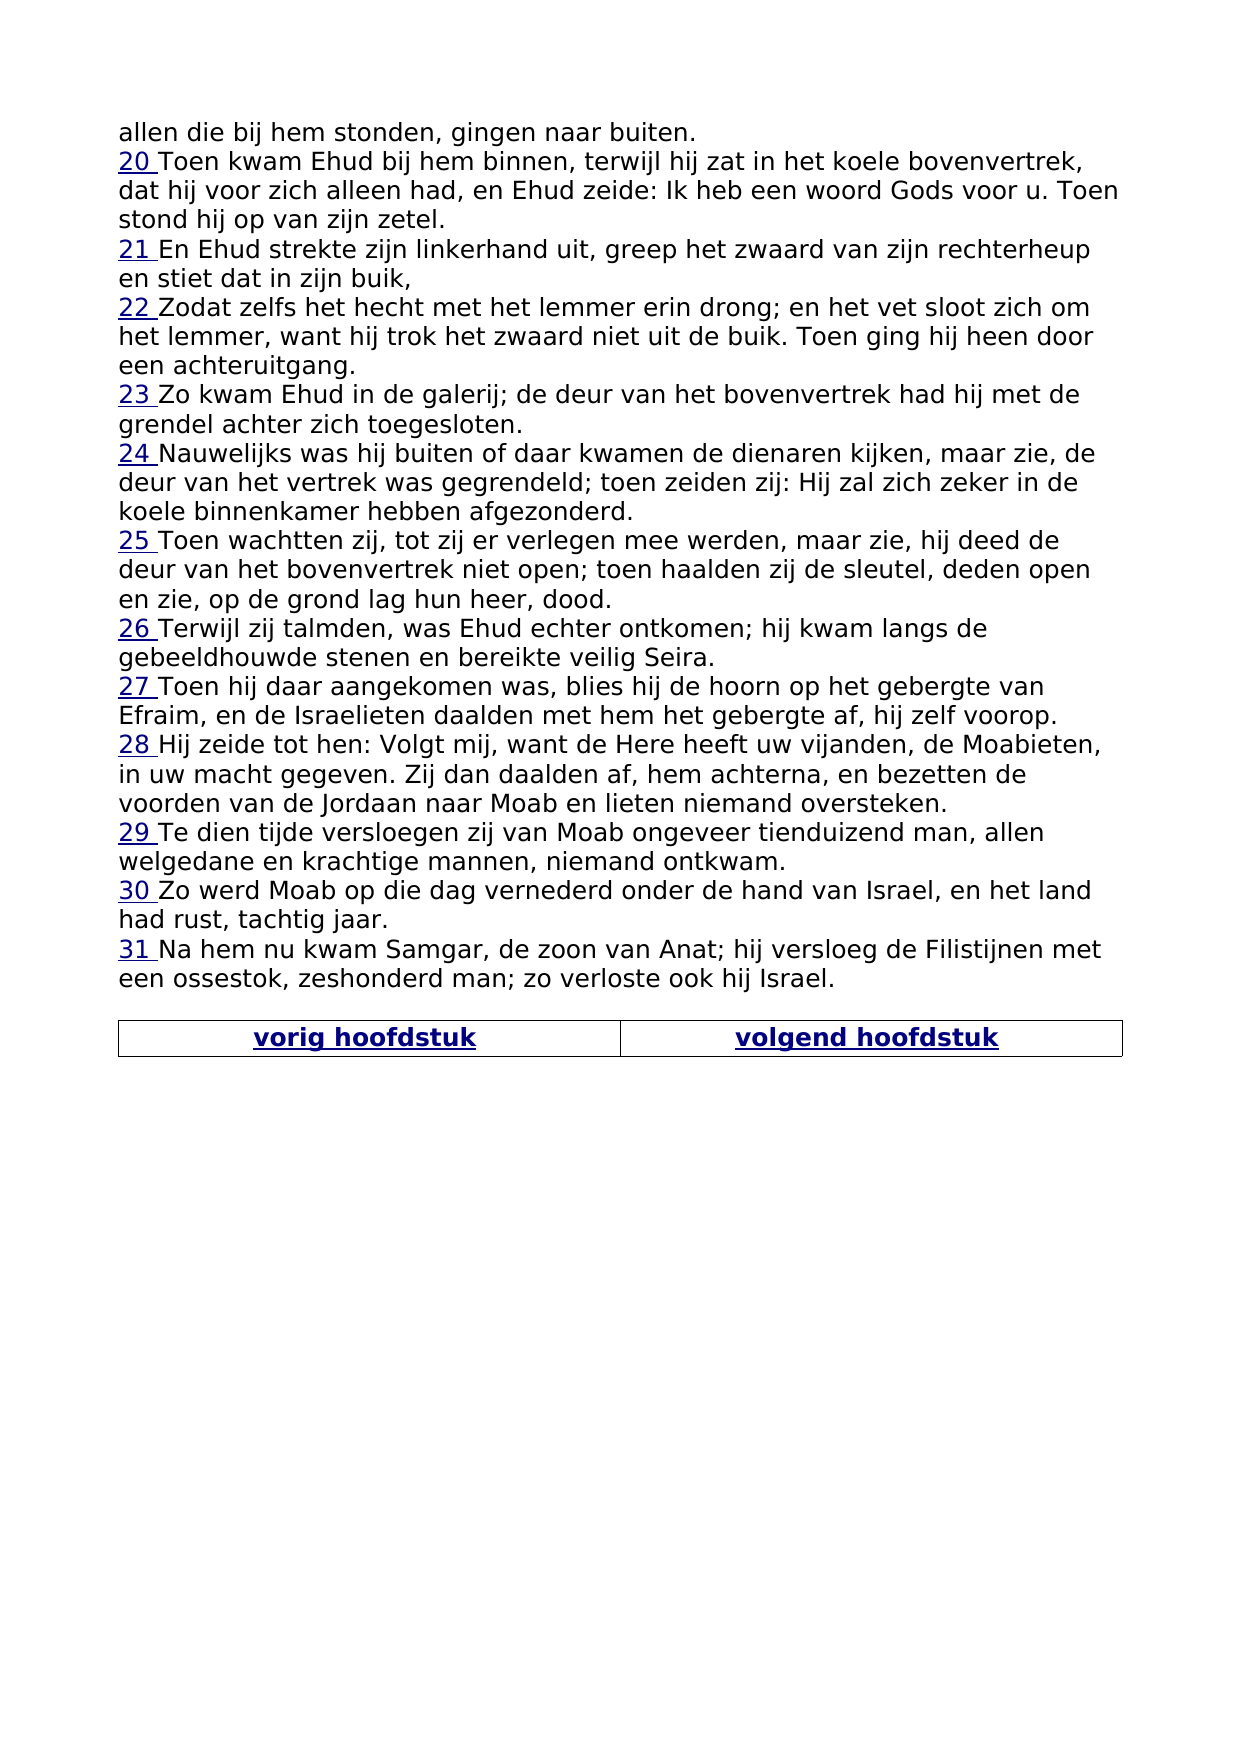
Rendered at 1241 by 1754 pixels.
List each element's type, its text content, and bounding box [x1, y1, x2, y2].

table_header volgend hoofdstuk [621, 1021, 1122, 1056]
table_header vorig hoofdstuk [119, 1021, 620, 1056]
text allen die bij hem stonden, gingen naar buiten. 20 Toen kwam Ehud bij hem binnen, terwijl hij zat in het koele bovenvertrek, dat hij voor zich alleen had, en Ehud zeide: Ik heb een woord Gods voor u. Toen stond hij op van zijn zetel. 21 En Ehud strekte zijn linkerhand uit, greep het zwaard van zijn rechterheup en stiet dat in zijn buik, 22 Zodat zelfs het hecht met het lemmer erin drong; en het vet sloot zich om het lemmer, want hij trok het zwaard niet uit de buik. Toen ging hij heen door een achteruitgang. 23 Zo kwam Ehud in de galerij; de deur van het bovenvertrek had hij met de grendel achter zich toegesloten. 24 Nauwelijks was hij buiten of daar kwamen de dienaren kijken, maar zie, de deur van het vertrek was gegrendeld; toen zeiden zij: Hij zal zich zeker in de koele binnenkamer hebben afgezonderd. 25 Toen wachtten zij, tot zij er verlegen mee werden, maar zie, hij deed de deur van het bovenvertrek niet open; toen haalden zij de sleutel, deden open en zie, op de grond lag hun heer, dood. 26 Terwijl zij talmden, was Ehud echter ontkomen; hij kwam langs de gebeeldhouwde stenen en bereikte veilig Seira. 27 Toen hij daar aangekomen was, blies hij de hoorn op het gebergte van Efraim, en de Israelieten daalden met hem het gebergte af, hij zelf voorop. 28 Hij zeide tot hen: Volgt mij, want de Here heeft uw vijanden, de Moabieten, in uw macht gegeven. Zij dan daalden af, hem achterna, en bezetten de voorden van de Jordaan naar Moab en lieten niemand oversteken. 29 Te dien tijde versloegen zij van Moab ongeveer tienduizend man, allen welgedane en krachtige mannen, niemand ontkwam. 30 Zo werd Moab op die dag vernederd onder de hand van Israel, en het land had rust, tachtig jaar. 31 Na hem nu kwam Samgar, de zoon van Anat; hij versloeg de Filistijnen met een ossestok, zeshonderd man; zo verloste ook hij Israel. [118, 118, 1122, 993]
